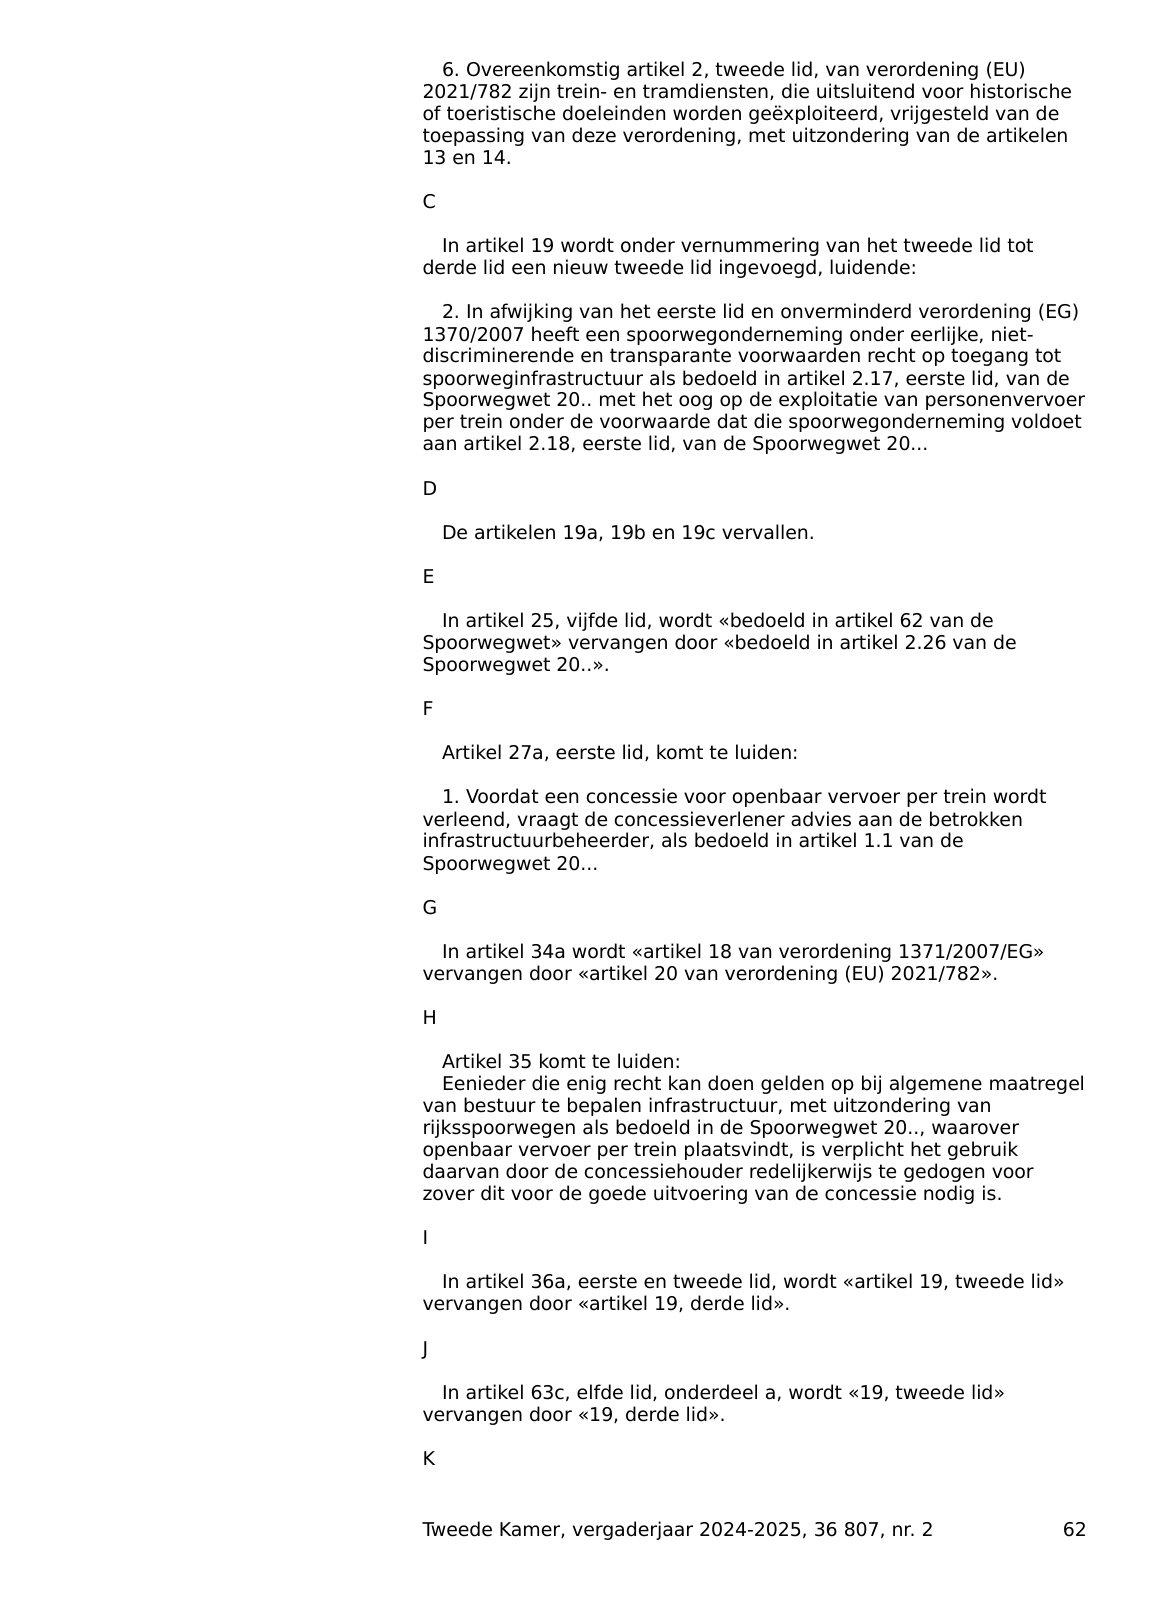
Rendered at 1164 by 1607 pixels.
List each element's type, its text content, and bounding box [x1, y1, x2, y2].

text F [422, 698, 1087, 720]
text E [422, 566, 1087, 588]
text 2. In afwijking van het eerste lid en onverminderd verordening (EG) 1370/2007 heeft een spoorwegonderneming onder eerlijke, niet-discriminerende en transparante voorwaarden recht op toegang tot spoorweginfrastructuur als bedoeld in artikel 2.17, eerste lid, van de Spoorwegwet 20.. met het oog op de exploitatie van personenvervoer per trein onder de voorwaarde dat die spoorwegonderneming voldoet aan artikel 2.18, eerste lid, van de Spoorwegwet 20... [422, 301, 1087, 455]
text D [422, 477, 1087, 499]
text In artikel 36a, eerste en tweede lid, wordt «artikel 19, tweede lid» vervangen door «artikel 19, derde lid». [422, 1271, 1087, 1315]
text I [422, 1227, 1087, 1249]
text In artikel 63c, elfde lid, onderdeel a, wordt «19, tweede lid» vervangen door «19, derde lid». [422, 1382, 1087, 1426]
text In artikel 19 wordt onder vernummering van het tweede lid tot derde lid een nieuw tweede lid ingevoegd, luidende: [422, 235, 1087, 279]
text J [422, 1337, 1087, 1359]
text In artikel 34a wordt «artikel 18 van verordening 1371/2007/EG» vervangen door «artikel 20 van verordening (EU) 2021/782». [422, 941, 1087, 985]
text G [422, 897, 1087, 918]
text Eenieder die enig recht kan doen gelden op bij algemene maatregel van bestuur te bepalen infrastructuur, met uitzondering van rijksspoorwegen als bedoeld in de Spoorwegwet 20.., waarover openbaar vervoer per trein plaatsvindt, is verplicht het gebruik daarvan door de concessiehouder redelijkerwijs te gedogen voor zover dit voor de goede uitvoering van de concessie nodig is. [422, 1073, 1087, 1205]
text Artikel 27a, eerste lid, komt te luiden: [422, 742, 1087, 764]
text H [422, 1007, 1087, 1029]
text 1. Voordat een concessie voor openbaar vervoer per trein wordt verleend, vraagt de concessieverlener advies aan de betrokken infrastructuurbeheerder, als bedoeld in artikel 1.1 van de Spoorwegwet 20... [422, 786, 1087, 874]
text K [422, 1448, 1087, 1470]
text Artikel 35 komt te luiden: [422, 1051, 1087, 1073]
text C [422, 191, 1087, 213]
text De artikelen 19a, 19b en 19c vervallen. [422, 522, 1087, 544]
text 6. Overeenkomstig artikel 2, tweede lid, van verordening (EU) 2021/782 zijn trein- en tramdiensten, die uitsluitend voor historische of toeristische doeleinden worden geëxploiteerd, vrijgesteld van de toepassing van deze verordening, met uitzondering van de artikelen 13 en 14. [422, 59, 1087, 169]
text In artikel 25, vijfde lid, wordt «bedoeld in artikel 62 van de Spoorwegwet» vervangen door «bedoeld in artikel 2.26 van de Spoorwegwet 20..». [422, 610, 1087, 676]
